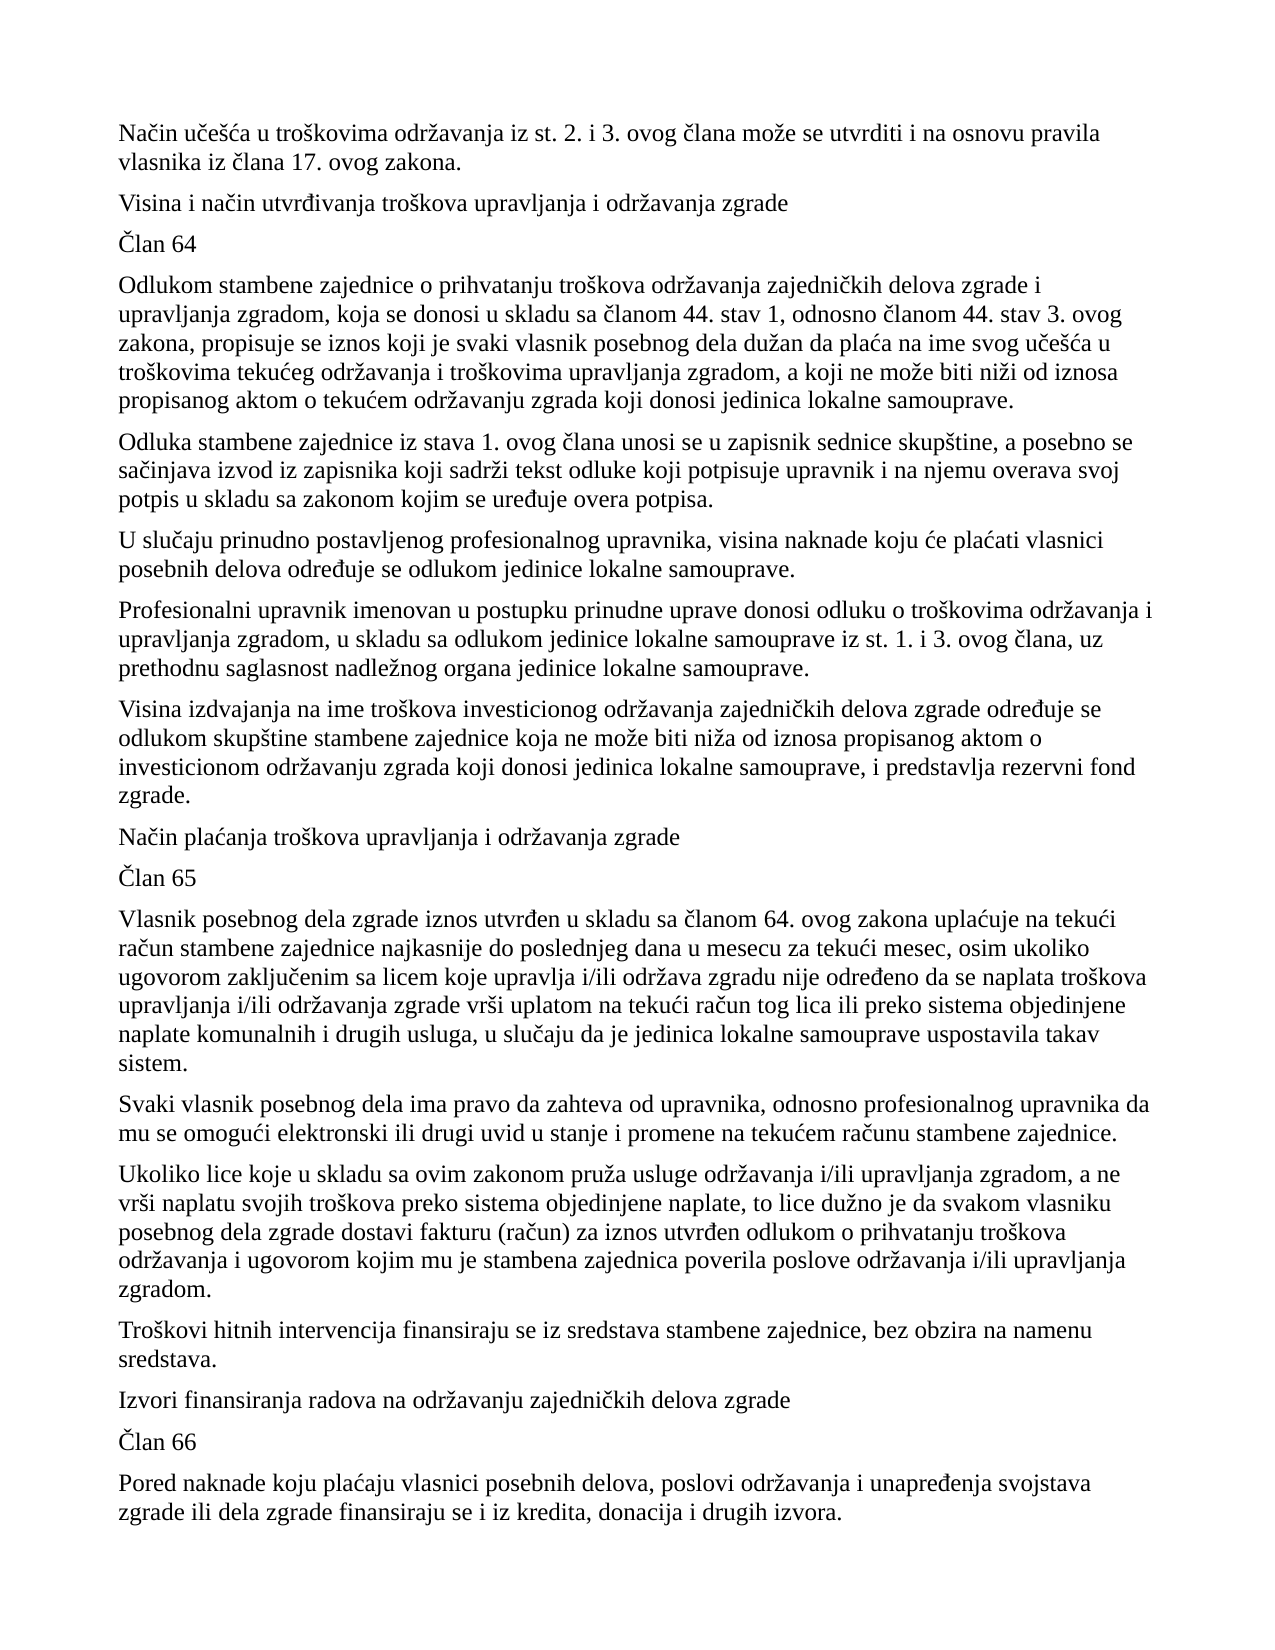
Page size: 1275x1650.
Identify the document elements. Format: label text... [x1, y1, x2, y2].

text Član 65 [118, 863, 1157, 892]
text Način plaćanja troškova upravljanja i održavanja zgrade [118, 822, 1157, 851]
text Visina i način utvrđivanja troškova upravljanja i održavanja zgrade [118, 188, 1157, 217]
text Troškovi hitnih intervencija finansiraju se iz sredstava stambene zajednice, bez obzira na namenu sredstava. [118, 1316, 1157, 1373]
text Član 64 [118, 229, 1157, 258]
text Pored naknade koju plaćaju vlasnici posebnih delova, poslovi održavanja i unapređenja svojstava zgrade ili dela zgrade finansiraju se i iz kredita, donacija i drugih izvora. [118, 1468, 1157, 1526]
text Visina izdvajanja na ime troškova investicionog održavanja zajedničkih delova zgrade određuje se odlukom skupštine stambene zajednice koja ne može biti niža od iznosa propisanog aktom o investicionom održavanju zgrada koji donosi jedinica lokalne samouprave, i predstavlja rezervni fond zgrade. [118, 694, 1157, 809]
text Vlasnik posebnog dela zgrade iznos utvrđen u skladu sa članom 64. ovog zakona uplaćuje na tekući račun stambene zajednice najkasnije do poslednjeg dana u mesecu za tekući mesec, osim ukoliko ugovorom zaključenim sa licem koje upravlja i/ili održava zgradu nije određeno da se naplata troškova upravljanja i/ili održavanja zgrade vrši uplatom na tekući račun tog lica ili preko sistema objedinjene naplate komunalnih i drugih usluga, u slučaju da je jedinica lokalne samouprave uspostavila takav sistem. [118, 904, 1157, 1077]
text U slučaju prinudno postavljenog profesionalnog upravnika, visina naknade koju će plaćati vlasnici posebnih delova određuje se odlukom jedinice lokalne samouprave. [118, 526, 1157, 583]
text Profesionalni upravnik imenovan u postupku prinudne uprave donosi odluku o troškovima održavanja i upravljanja zgradom, u skladu sa odlukom jedinice lokalne samouprave iz st. 1. i 3. ovog člana, uz prethodnu saglasnost nadležnog organa jedinice lokalne samouprave. [118, 596, 1157, 682]
text Odlukom stambene zajednice o prihvatanju troškova održavanja zajedničkih delova zgrade i upravljanja zgradom, koja se donosi u skladu sa članom 44. stav 1, odnosno članom 44. stav 3. ovog zakona, propisuje se iznos koji je svaki vlasnik posebnog dela dužan da plaća na ime svog učešća u troškovima tekućeg održavanja i troškovima upravljanja zgradom, a koji ne može biti niži od iznosa propisanog aktom o tekućem održavanju zgrada koji donosi jedinica lokalne samouprave. [118, 271, 1157, 414]
text Odluka stambene zajednice iz stava 1. ovog člana unosi se u zapisnik sednice skupštine, a posebno se sačinjava izvod iz zapisnika koji sadrži tekst odluke koji potpisuje upravnik i na njemu overava svoj potpis u skladu sa zakonom kojim se uređuje overa potpisa. [118, 427, 1157, 513]
text Član 66 [118, 1427, 1157, 1456]
text Svaki vlasnik posebnog dela ima pravo da zahteva od upravnika, odnosno profesionalnog upravnika da mu se omogući elektronski ili drugi uvid u stanje i promene na tekućem računu stambene zajednice. [118, 1089, 1157, 1147]
text Izvori finansiranja radova na održavanju zajedničkih delova zgrade [118, 1386, 1157, 1414]
text Način učešća u troškovima održavanja iz st. 2. i 3. ovog člana može se utvrditi i na osnovu pravila vlasnika iz člana 17. ovog zakona. [118, 118, 1157, 176]
text Ukoliko lice koje u skladu sa ovim zakonom pruža usluge održavanja i/ili upravljanja zgradom, a ne vrši naplatu svojih troškova preko sistema objedinjene naplate, to lice dužno je da svakom vlasniku posebnog dela zgrade dostavi fakturu (račun) za iznos utvrđen odlukom o prihvatanju troškova održavanja i ugovorom kojim mu je stambena zajednica poverila poslove održavanja i/ili upravljanja zgradom. [118, 1159, 1157, 1303]
